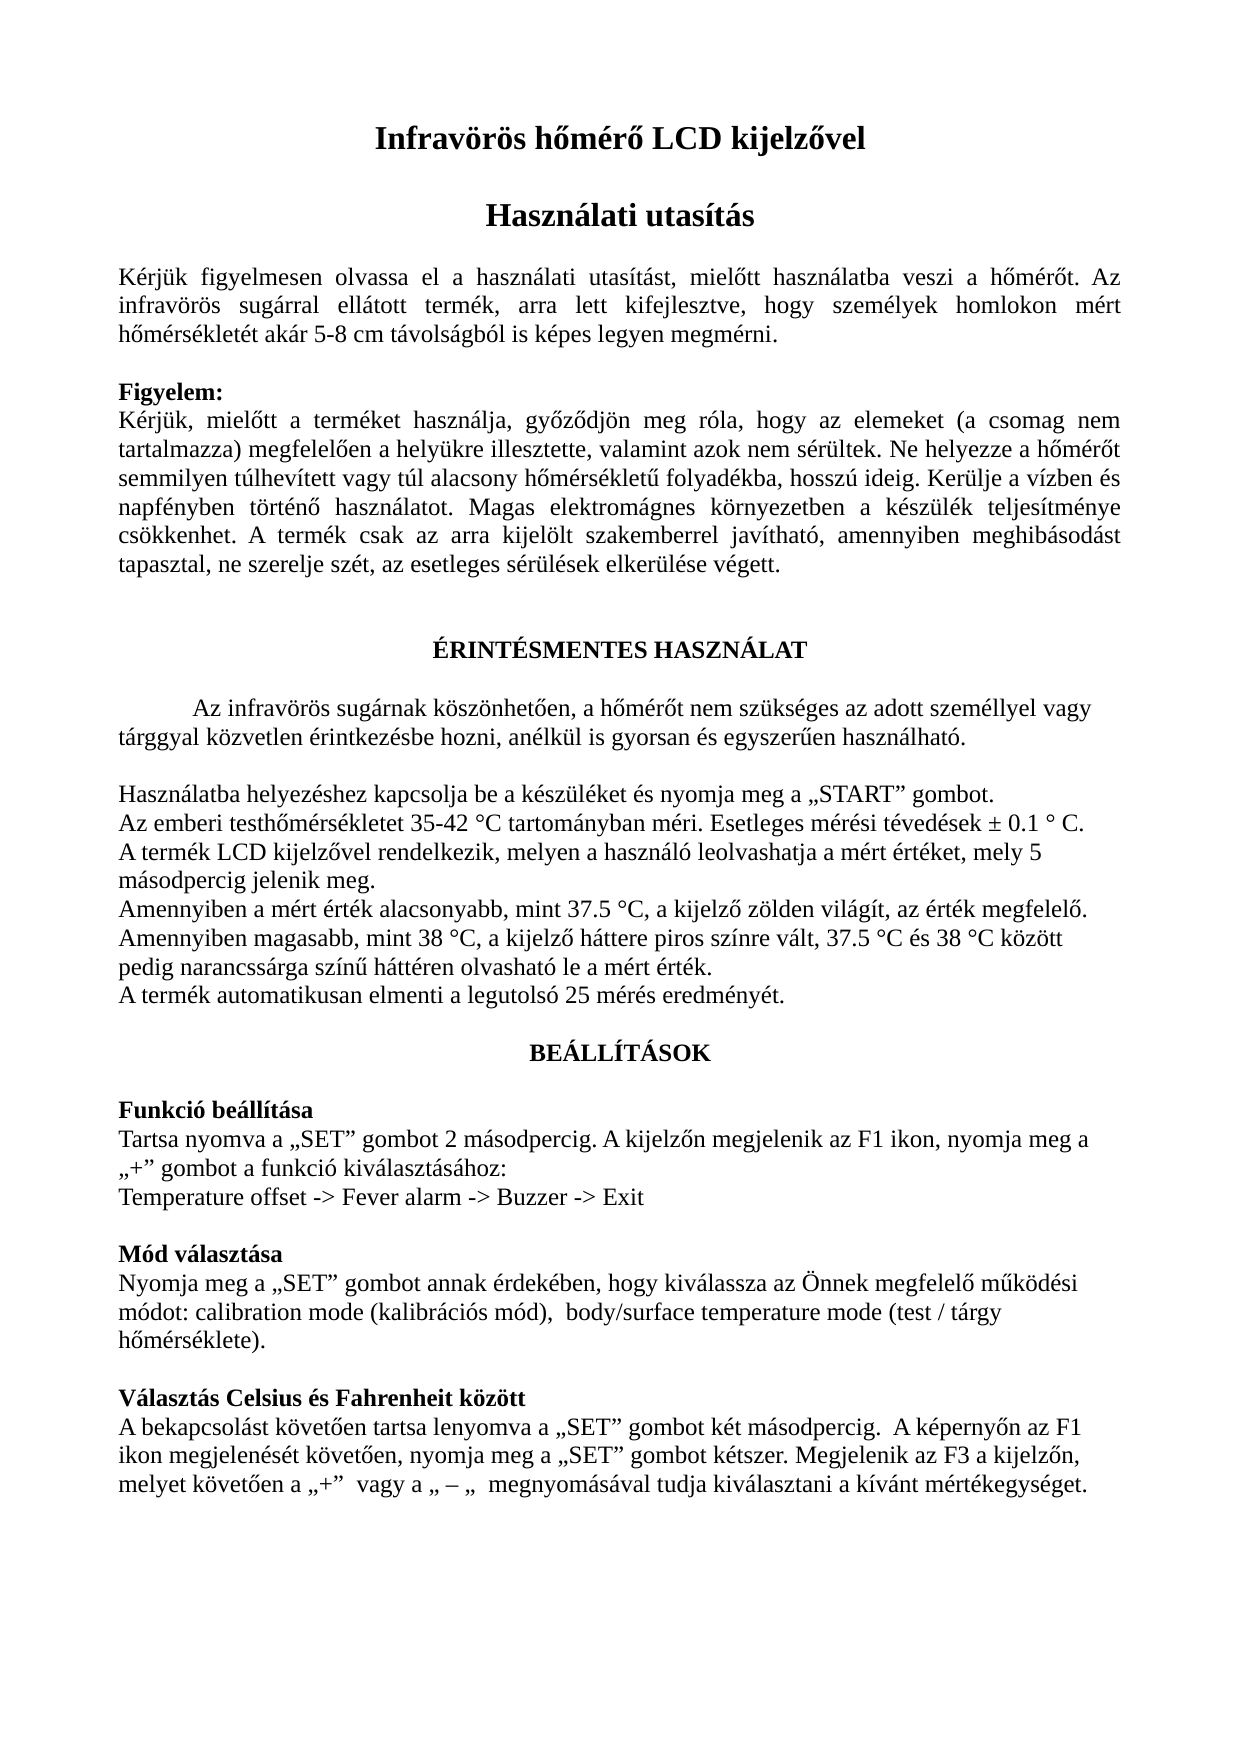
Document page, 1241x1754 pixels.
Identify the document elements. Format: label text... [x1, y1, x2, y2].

text Funkció beállítása Tartsa nyomva a „SET” gombot 2 másodpercig. A kijelzőn megjelenik az F1 ikon, nyomja meg a „+” gombot a funkció kiválasztásához: Temperature offset -> Fever alarm -> Buzzer -> Exit [118, 1096, 1122, 1211]
text Az infravörös sugárnak köszönhetően, a hőmérőt nem szükséges az adott személlyel vagy tárggyal közvetlen érintkezésbe hozni, anélkül is gyorsan és egyszerűen használható. [118, 693, 1122, 751]
text A termék LCD kijelzővel rendelkezik, melyen a használó leolvashatja a mért értéket, mely 5 másodpercig jelenik meg. [118, 837, 1122, 894]
text ÉRINTÉSMENTES HASZNÁLAT [118, 636, 1122, 664]
text Kérjük, mielőtt a terméket használja, győződjön meg róla, hogy az elemeket (a csomag nem tartalmazza) megfelelően a helyükre illesztette, valamint azok nem sérültek. Ne helyezze a hőmérőt semmilyen túlhevített vagy túl alacsony hőmérsékletű folyadékba, hosszú ideig. Kerülje a vízben és napfényben történő használatot. Magas elektromágnes környezetben a készülék teljesítménye csökkenhet. A termék csak az arra kijelölt szakemberrel javítható, amennyiben meghibásodást tapasztal, ne szerelje szét, az esetleges sérülések elkerülése végett. [118, 406, 1122, 578]
text Választás Celsius és Fahrenheit között A bekapcsolást követően tartsa lenyomva a „SET” gombot két másodpercig. A képernyőn az F1 ikon megjelenését követően, nyomja meg a „SET” gombot kétszer. Megjelenik az F3 a kijelzőn, melyet követően a „+” vagy a „ – „ megnyomásával tudja kiválasztani a kívánt mértékegységet. [118, 1383, 1122, 1498]
text Figyelem: [118, 377, 1122, 406]
text Mód választása Nyomja meg a „SET” gombot annak érdekében, hogy kiválassza az Önnek megfelelő működési módot: calibration mode (kalibrációs mód), body/surface temperature mode (test / tárgy hőmérséklete). [118, 1239, 1122, 1354]
text Használati utasítás [118, 195, 1122, 233]
text Infravörös hőmérő LCD kijelzővel [118, 118, 1122, 156]
text Használatba helyezéshez kapcsolja be a készüléket és nyomja meg a „START” gombot. Az emberi testhőmérsékletet 35-42 °C tartományban méri. Esetleges mérési tévedések ± 0.1 ° C. [118, 779, 1122, 837]
text Amennyiben a mért érték alacsonyabb, mint 37.5 °C, a kijelző zölden világít, az érték megfelelő. Amennyiben magasabb, mint 38 °C, a kijelző háttere piros színre vált, 37.5 °C és 38 °C között pedig narancssárga színű háttéren olvasható le a mért érték. A termék automatikusan elmenti a legutolsó 25 mérés eredményét. [118, 894, 1122, 1009]
text BEÁLLÍTÁSOK [118, 1038, 1122, 1067]
text Kérjük figyelmesen olvassa el a használati utasítást, mielőtt használatba veszi a hőmérőt. Az infravörös sugárral ellátott termék, arra lett kifejlesztve, hogy személyek homlokon mért hőmérsékletét akár 5-8 cm távolságból is képes legyen megmérni. [118, 262, 1122, 348]
